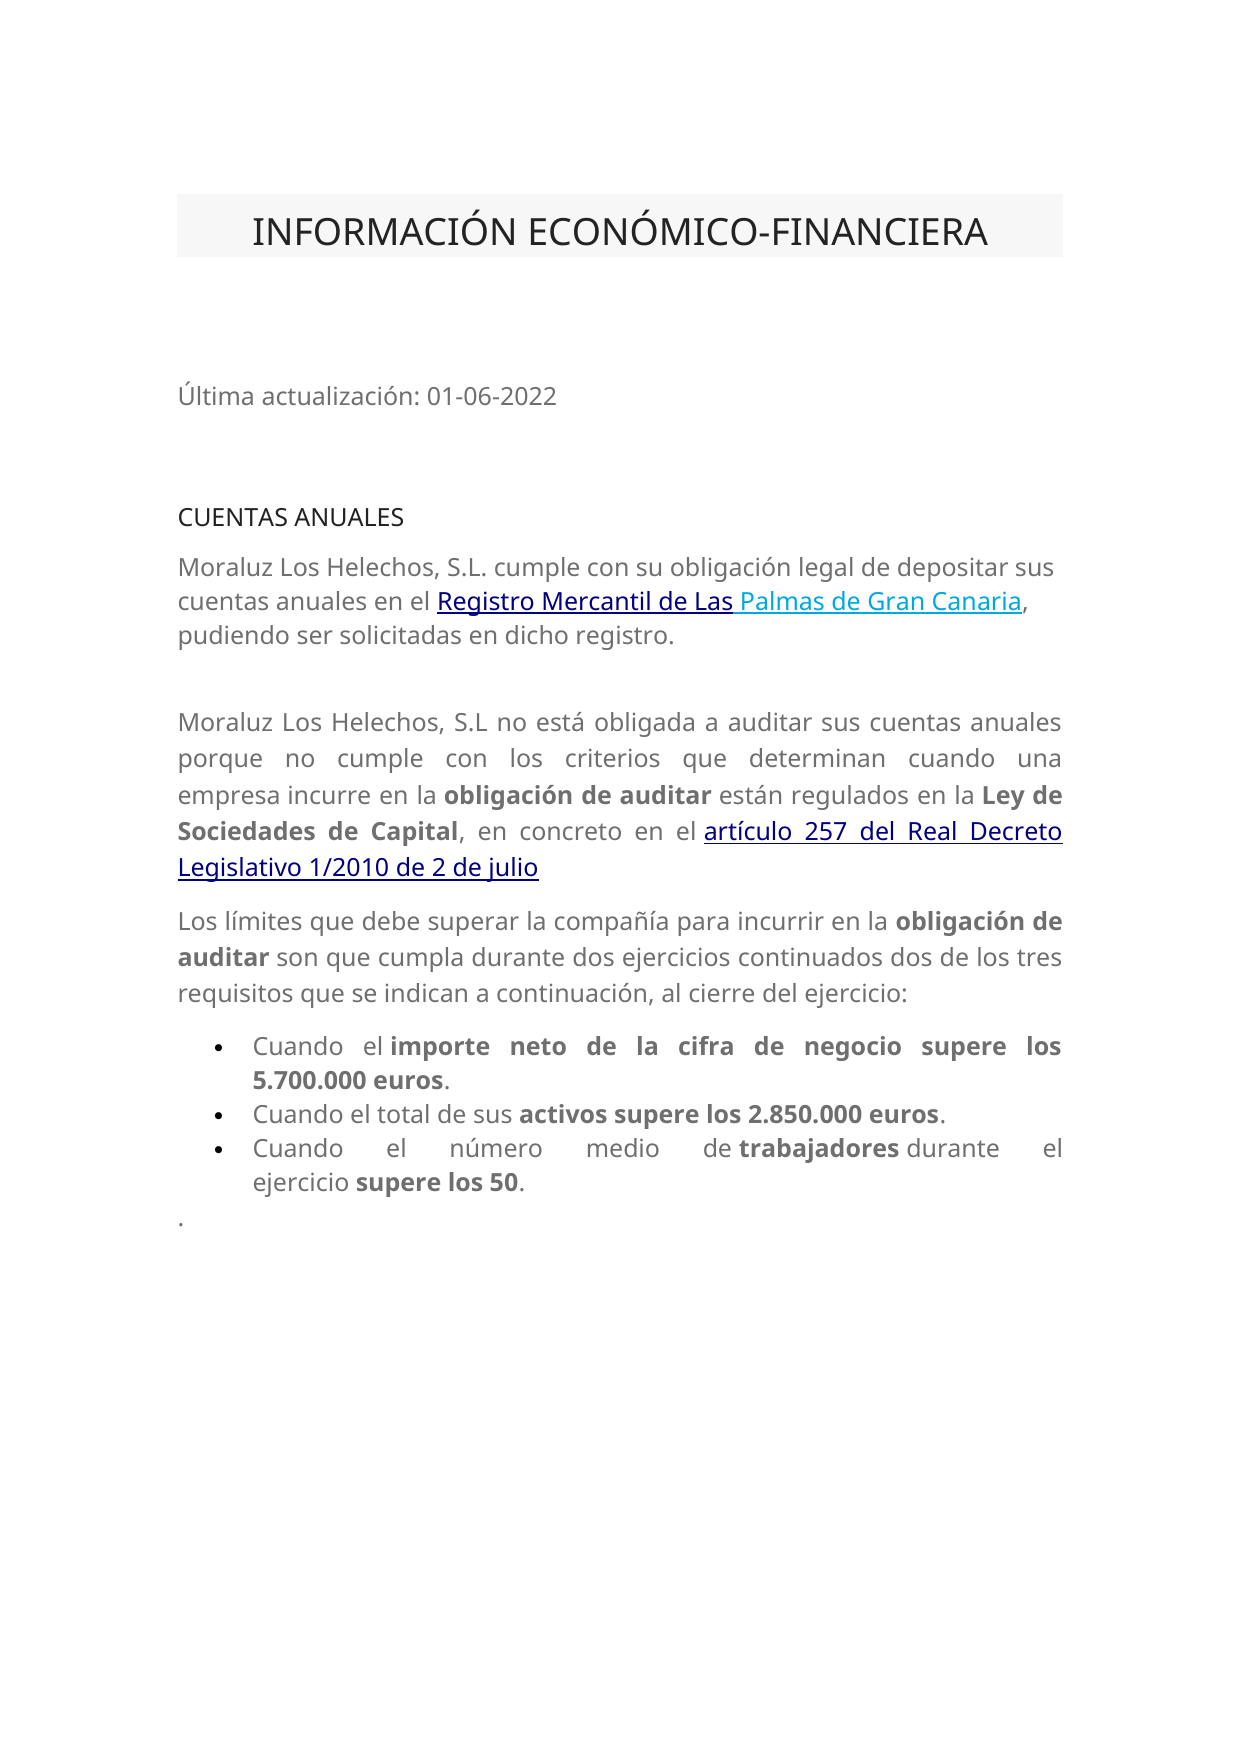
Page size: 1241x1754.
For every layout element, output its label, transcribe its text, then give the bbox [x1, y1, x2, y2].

list Cuando el importe neto de la cifra de negocio supere los 5.700.000 euros. [215, 1029, 1063, 1097]
subtitle CUENTAS ANUALES [177, 498, 1063, 534]
text Moraluz Los Helechos, S.L. cumple con su obligación legal de depositar sus cuentas anuales en el Registro Mercantil de Las Palmas de Gran Canaria, pudiendo ser solicitadas en dicho registro. [177, 549, 1063, 652]
list Cuando el total de sus activos supere los 2.850.000 euros. [215, 1097, 1063, 1131]
text Moraluz Los Helechos, S.L no está obligada a auditar sus cuentas anuales porque no cumple con los criterios que determinan cuando una empresa incurre en la obligación de auditar están regulados en la Ley de Sociedades de Capital, en concreto en el artículo 257 del Real Decreto Legislativo 1/2010 de 2 de julio [177, 705, 1063, 884]
list Cuando el número medio de trabajadores durante el ejercicio supere los 50. [215, 1131, 1063, 1199]
text . [177, 1199, 1063, 1233]
text Los límites que debe superar la compañía para incurrir en la obligación de auditar son que cumpla durante dos ejercicios continuados dos de los tres requisitos que se indican a continuación, al cierre del ejercicio: [177, 903, 1063, 1010]
subtitle INFORMACIÓN ECONÓMICO-FINANCIERA [177, 194, 1063, 257]
text Última actualización: 01-06-2022 [177, 378, 1063, 412]
